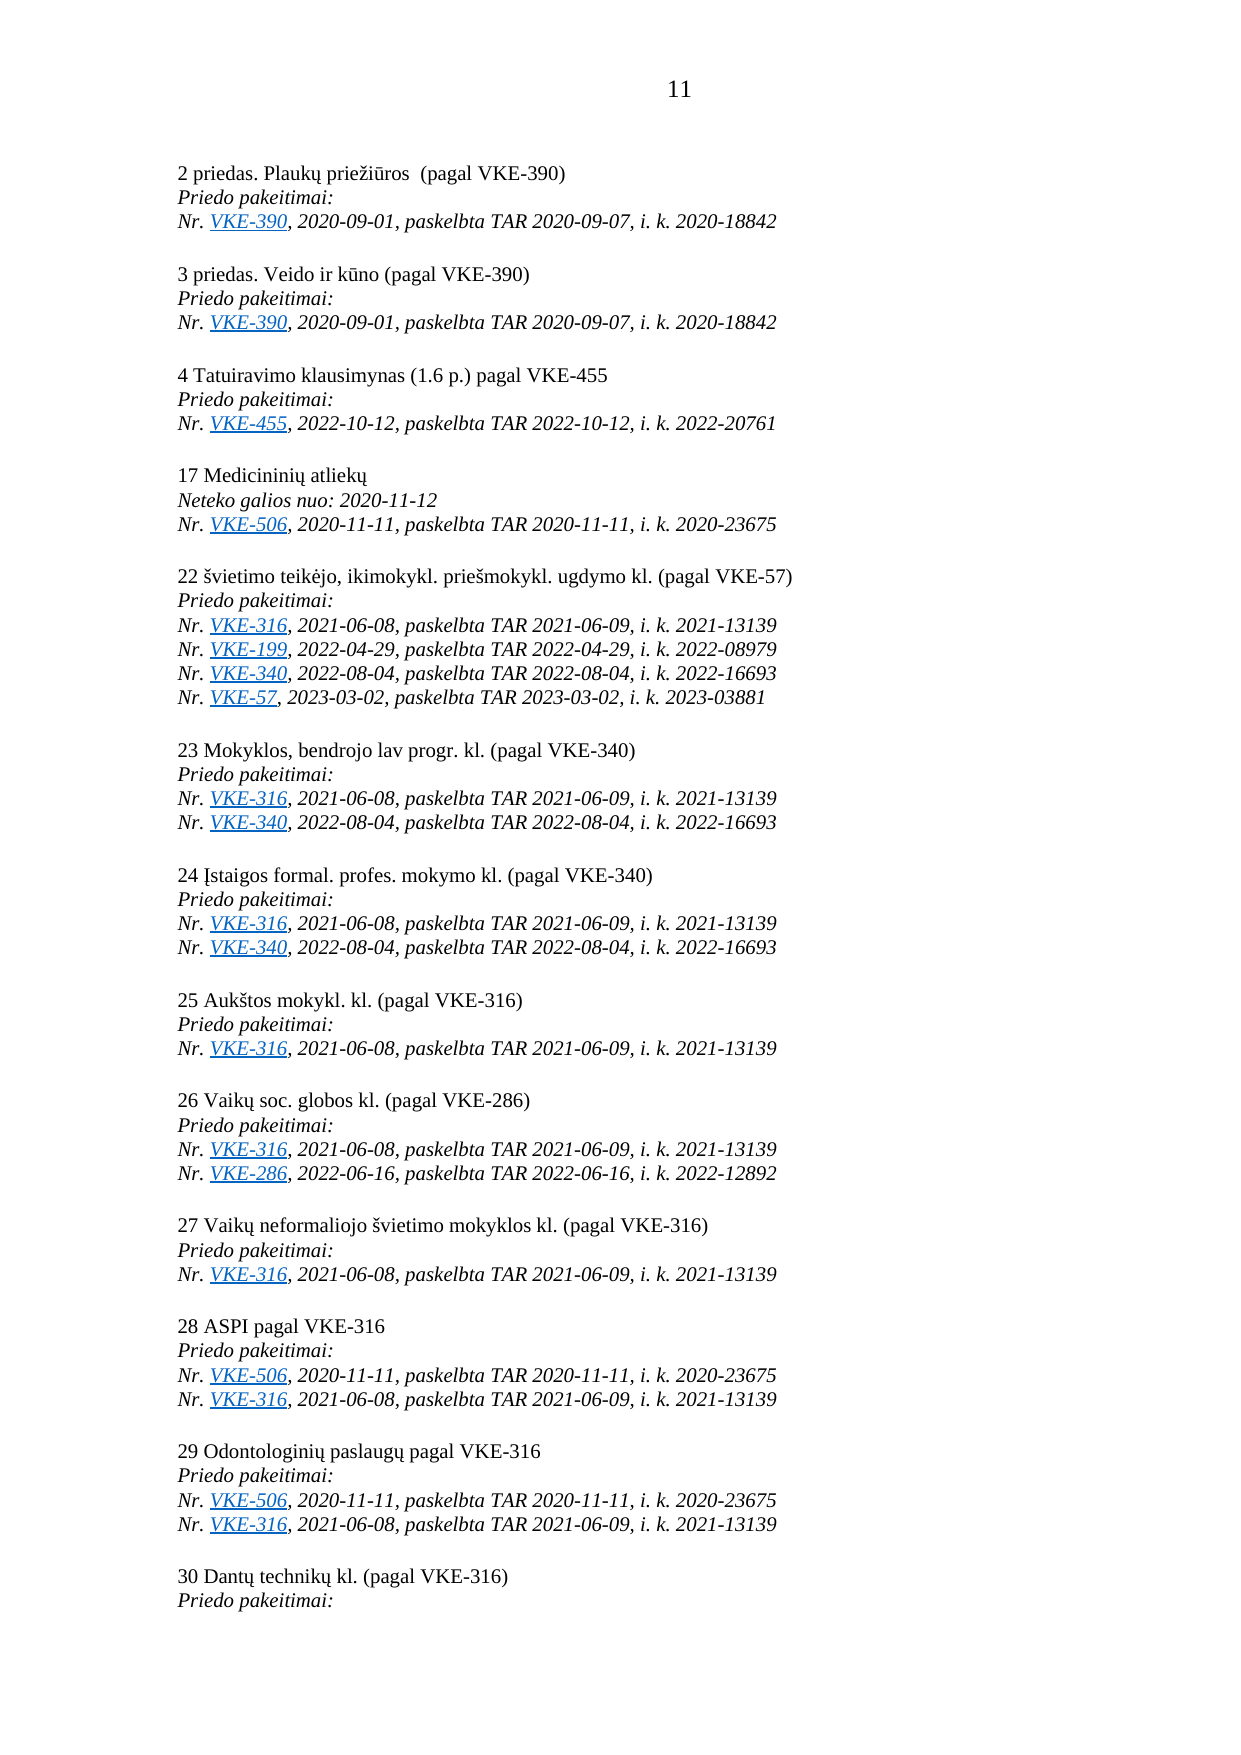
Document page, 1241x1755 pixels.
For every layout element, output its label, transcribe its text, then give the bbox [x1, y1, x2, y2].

text Nr. VKE-286, 2022-06-16, paskelbta TAR 2022-06-16, i. k. 2022-12892 [177, 1161, 1181, 1185]
text Priedo pakeitimai: [177, 588, 1181, 612]
text 29 Odontologinių paslaugų pagal VKE-316 [177, 1439, 1181, 1463]
text Priedo pakeitimai: [177, 286, 1181, 310]
text Priedo pakeitimai: [177, 387, 1181, 411]
text Nr. VKE-316, 2021-06-08, paskelbta TAR 2021-06-09, i. k. 2021-13139 [177, 1262, 1181, 1286]
text Nr. VKE-506, 2020-11-11, paskelbta TAR 2020-11-11, i. k. 2020-23675 [177, 512, 1181, 536]
text 3 priedas. Veido ir kūno (pagal VKE-390) [177, 262, 1181, 286]
text Nr. VKE-506, 2020-11-11, paskelbta TAR 2020-11-11, i. k. 2020-23675 [177, 1487, 1181, 1512]
text 22 švietimo teikėjo, ikimokykl. priešmokykl. ugdymo kl. (pagal VKE-57) [177, 564, 1181, 588]
text 25 Aukštos mokykl. kl. (pagal VKE-316) [177, 987, 1181, 1012]
text 2 priedas. Plaukų priežiūros (pagal VKE-390) [177, 161, 1181, 185]
text Nr. VKE-340, 2022-08-04, paskelbta TAR 2022-08-04, i. k. 2022-16693 [177, 661, 1181, 685]
text Priedo pakeitimai: [177, 1588, 1181, 1612]
text Nr. VKE-506, 2020-11-11, paskelbta TAR 2020-11-11, i. k. 2020-23675 [177, 1362, 1181, 1387]
text Priedo pakeitimai: [177, 1012, 1181, 1036]
text Priedo pakeitimai: [177, 762, 1181, 786]
text Nr. VKE-316, 2021-06-08, paskelbta TAR 2021-06-09, i. k. 2021-13139 [177, 1036, 1181, 1060]
text Nr. VKE-316, 2021-06-08, paskelbta TAR 2021-06-09, i. k. 2021-13139 [177, 911, 1181, 935]
text Nr. VKE-199, 2022-04-29, paskelbta TAR 2022-04-29, i. k. 2022-08979 [177, 637, 1181, 661]
text Nr. VKE-316, 2021-06-08, paskelbta TAR 2021-06-09, i. k. 2021-13139 [177, 1512, 1181, 1536]
text Nr. VKE-316, 2021-06-08, paskelbta TAR 2021-06-09, i. k. 2021-13139 [177, 786, 1181, 810]
text Priedo pakeitimai: [177, 185, 1181, 209]
text 26 Vaikų soc. globos kl. (pagal VKE-286) [177, 1088, 1181, 1112]
text Nr. VKE-57, 2023-03-02, paskelbta TAR 2023-03-02, i. k. 2023-03881 [177, 685, 1181, 709]
text Nr. VKE-455, 2022-10-12, paskelbta TAR 2022-10-12, i. k. 2022-20761 [177, 411, 1181, 435]
text Nr. VKE-340, 2022-08-04, paskelbta TAR 2022-08-04, i. k. 2022-16693 [177, 935, 1181, 959]
text Priedo pakeitimai: [177, 1338, 1181, 1362]
text 24 Įstaigos formal. profes. mokymo kl. (pagal VKE-340) [177, 862, 1181, 887]
text Nr. VKE-316, 2021-06-08, paskelbta TAR 2021-06-09, i. k. 2021-13139 [177, 1137, 1181, 1161]
text 30 Dantų technikų kl. (pagal VKE-316) [177, 1564, 1181, 1588]
text Neteko galios nuo: 2020-11-12 [177, 487, 1181, 512]
text Nr. VKE-316, 2021-06-08, paskelbta TAR 2021-06-09, i. k. 2021-13139 [177, 1387, 1181, 1411]
text 4 Tatuiravimo klausimynas (1.6 p.) pagal VKE-455 [177, 362, 1181, 387]
text 27 Vaikų neformaliojo švietimo mokyklos kl. (pagal VKE-316) [177, 1213, 1181, 1237]
text Priedo pakeitimai: [177, 1112, 1181, 1137]
text 17 Medicininių atliekų [177, 463, 1181, 487]
text Nr. VKE-390, 2020-09-01, paskelbta TAR 2020-09-07, i. k. 2020-18842 [177, 310, 1181, 334]
text 23 Mokyklos, bendrojo lav progr. kl. (pagal VKE-340) [177, 737, 1181, 762]
text Nr. VKE-316, 2021-06-08, paskelbta TAR 2021-06-09, i. k. 2021-13139 [177, 612, 1181, 637]
text Priedo pakeitimai: [177, 887, 1181, 911]
text Priedo pakeitimai: [177, 1237, 1181, 1262]
text Priedo pakeitimai: [177, 1463, 1181, 1487]
text Nr. VKE-340, 2022-08-04, paskelbta TAR 2022-08-04, i. k. 2022-16693 [177, 810, 1181, 834]
text 28 ASPI pagal VKE-316 [177, 1314, 1181, 1338]
text Nr. VKE-390, 2020-09-01, paskelbta TAR 2020-09-07, i. k. 2020-18842 [177, 209, 1181, 233]
